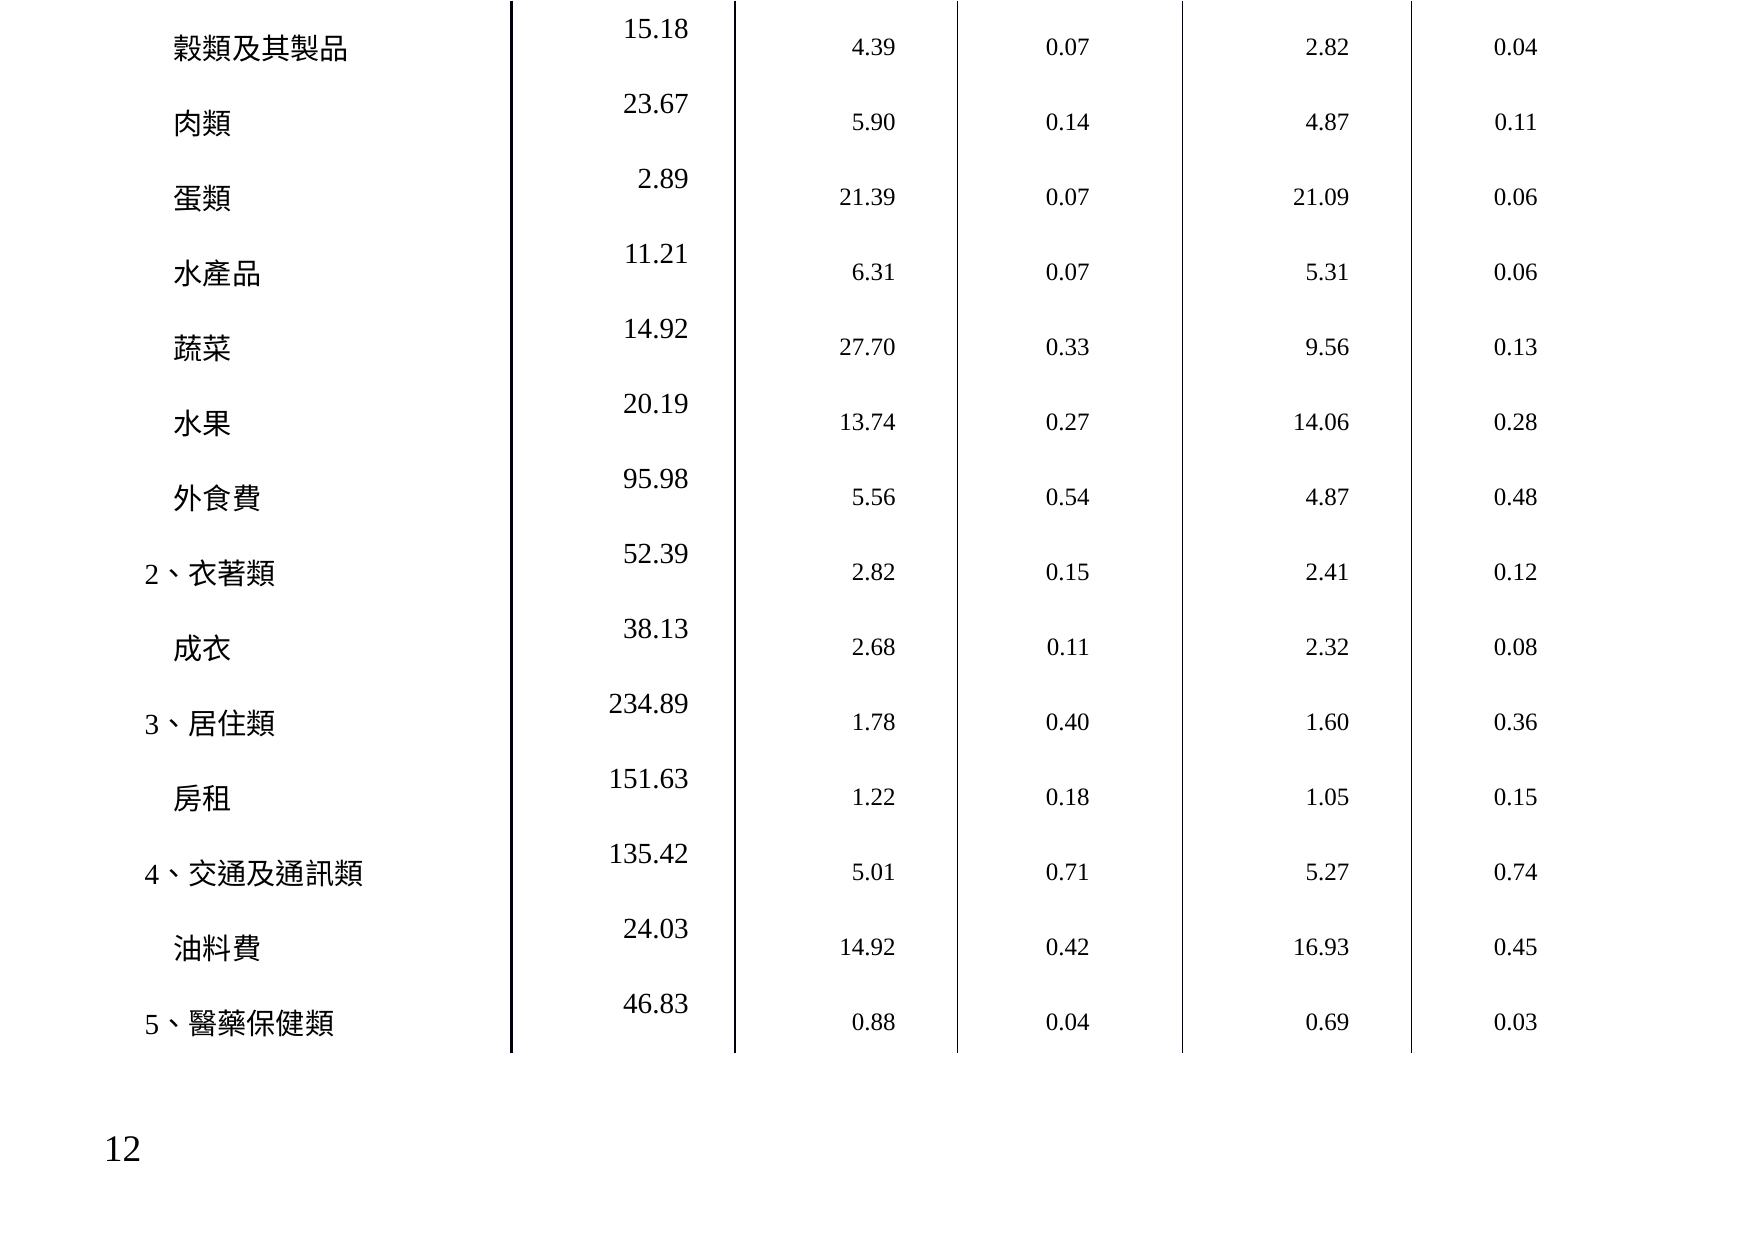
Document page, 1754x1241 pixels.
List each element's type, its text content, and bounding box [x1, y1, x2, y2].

table_cell 52.39 [513, 528, 734, 603]
table_cell 0.15 [1412, 753, 1630, 828]
table_cell 0.15 [958, 528, 1182, 603]
table_cell 15.18 [513, 1, 734, 78]
table_cell 5.27 [1183, 828, 1411, 903]
table_cell 0.48 [1412, 453, 1630, 528]
table_cell 234.89 [513, 678, 734, 753]
table_cell 肉類 [112, 78, 510, 153]
table_cell 0.71 [958, 828, 1182, 903]
table_cell 3、居住類 [112, 678, 510, 753]
table_cell 0.74 [1412, 828, 1630, 903]
table_cell 0.28 [1412, 378, 1630, 453]
table_cell 14.06 [1183, 378, 1411, 453]
table_cell 38.13 [513, 603, 734, 678]
table_cell 2.82 [736, 528, 957, 603]
table_cell 2.89 [513, 153, 734, 228]
table_cell 0.03 [1412, 978, 1630, 1053]
table_cell 16.93 [1183, 903, 1411, 978]
table_cell 135.42 [513, 828, 734, 903]
table_cell 0.45 [1412, 903, 1630, 978]
table_cell 蔬菜 [112, 303, 510, 378]
table_cell 14.92 [736, 903, 957, 978]
table_cell 0.06 [1412, 153, 1630, 228]
table_cell 14.92 [513, 303, 734, 378]
table_cell 0.14 [958, 78, 1182, 153]
table_cell 房租 [112, 753, 510, 828]
table_cell 2.41 [1183, 528, 1411, 603]
table_cell 5、醫藥保健類 [112, 978, 510, 1053]
table_cell 6.31 [736, 228, 957, 303]
table_cell 0.40 [958, 678, 1182, 753]
table_cell 0.36 [1412, 678, 1630, 753]
table_cell 0.07 [958, 1, 1182, 78]
table_cell 0.11 [958, 603, 1182, 678]
table_cell 0.11 [1412, 78, 1630, 153]
table_cell 0.12 [1412, 528, 1630, 603]
table_cell 0.07 [958, 153, 1182, 228]
table_cell 0.06 [1412, 228, 1630, 303]
table_cell 95.98 [513, 453, 734, 528]
table_cell 0.33 [958, 303, 1182, 378]
table_cell 4.87 [1183, 453, 1411, 528]
table_cell 2、衣著類 [112, 528, 510, 603]
table_cell 成衣 [112, 603, 510, 678]
table_cell 0.69 [1183, 978, 1411, 1053]
table_cell 0.04 [958, 978, 1182, 1053]
table_cell 0.27 [958, 378, 1182, 453]
table_cell 4.87 [1183, 78, 1411, 153]
table_cell 0.54 [958, 453, 1182, 528]
table_cell 油料費 [112, 903, 510, 978]
table_cell 21.09 [1183, 153, 1411, 228]
table_cell 0.07 [958, 228, 1182, 303]
table_cell 水果 [112, 378, 510, 453]
table_cell 1.05 [1183, 753, 1411, 828]
table_cell 21.39 [736, 153, 957, 228]
table_cell 5.56 [736, 453, 957, 528]
table_cell 46.83 [513, 978, 734, 1053]
table_cell 5.01 [736, 828, 957, 903]
table_cell 151.63 [513, 753, 734, 828]
table_cell 11.21 [513, 228, 734, 303]
table_cell 0.18 [958, 753, 1182, 828]
table_cell 0.08 [1412, 603, 1630, 678]
table_cell 24.03 [513, 903, 734, 978]
table_cell 4、交通及通訊類 [112, 828, 510, 903]
table_cell 蛋類 [112, 153, 510, 228]
table_cell 2.68 [736, 603, 957, 678]
table_cell 20.19 [513, 378, 734, 453]
table_cell 2.32 [1183, 603, 1411, 678]
table_cell 9.56 [1183, 303, 1411, 378]
table_cell 穀類及其製品 [112, 1, 510, 78]
table_cell 5.31 [1183, 228, 1411, 303]
table_cell 1.22 [736, 753, 957, 828]
table_cell 0.42 [958, 903, 1182, 978]
table_cell 0.13 [1412, 303, 1630, 378]
table_cell 23.67 [513, 78, 734, 153]
table_cell 1.78 [736, 678, 957, 753]
table_cell 2.82 [1183, 1, 1411, 78]
table_cell 外食費 [112, 453, 510, 528]
table_cell 5.90 [736, 78, 957, 153]
table_cell 13.74 [736, 378, 957, 453]
table_cell 1.60 [1183, 678, 1411, 753]
table_cell 27.70 [736, 303, 957, 378]
table_cell 0.88 [736, 978, 957, 1053]
table_cell 0.04 [1412, 1, 1630, 78]
table_cell 4.39 [736, 1, 957, 78]
table_cell 水產品 [112, 228, 510, 303]
